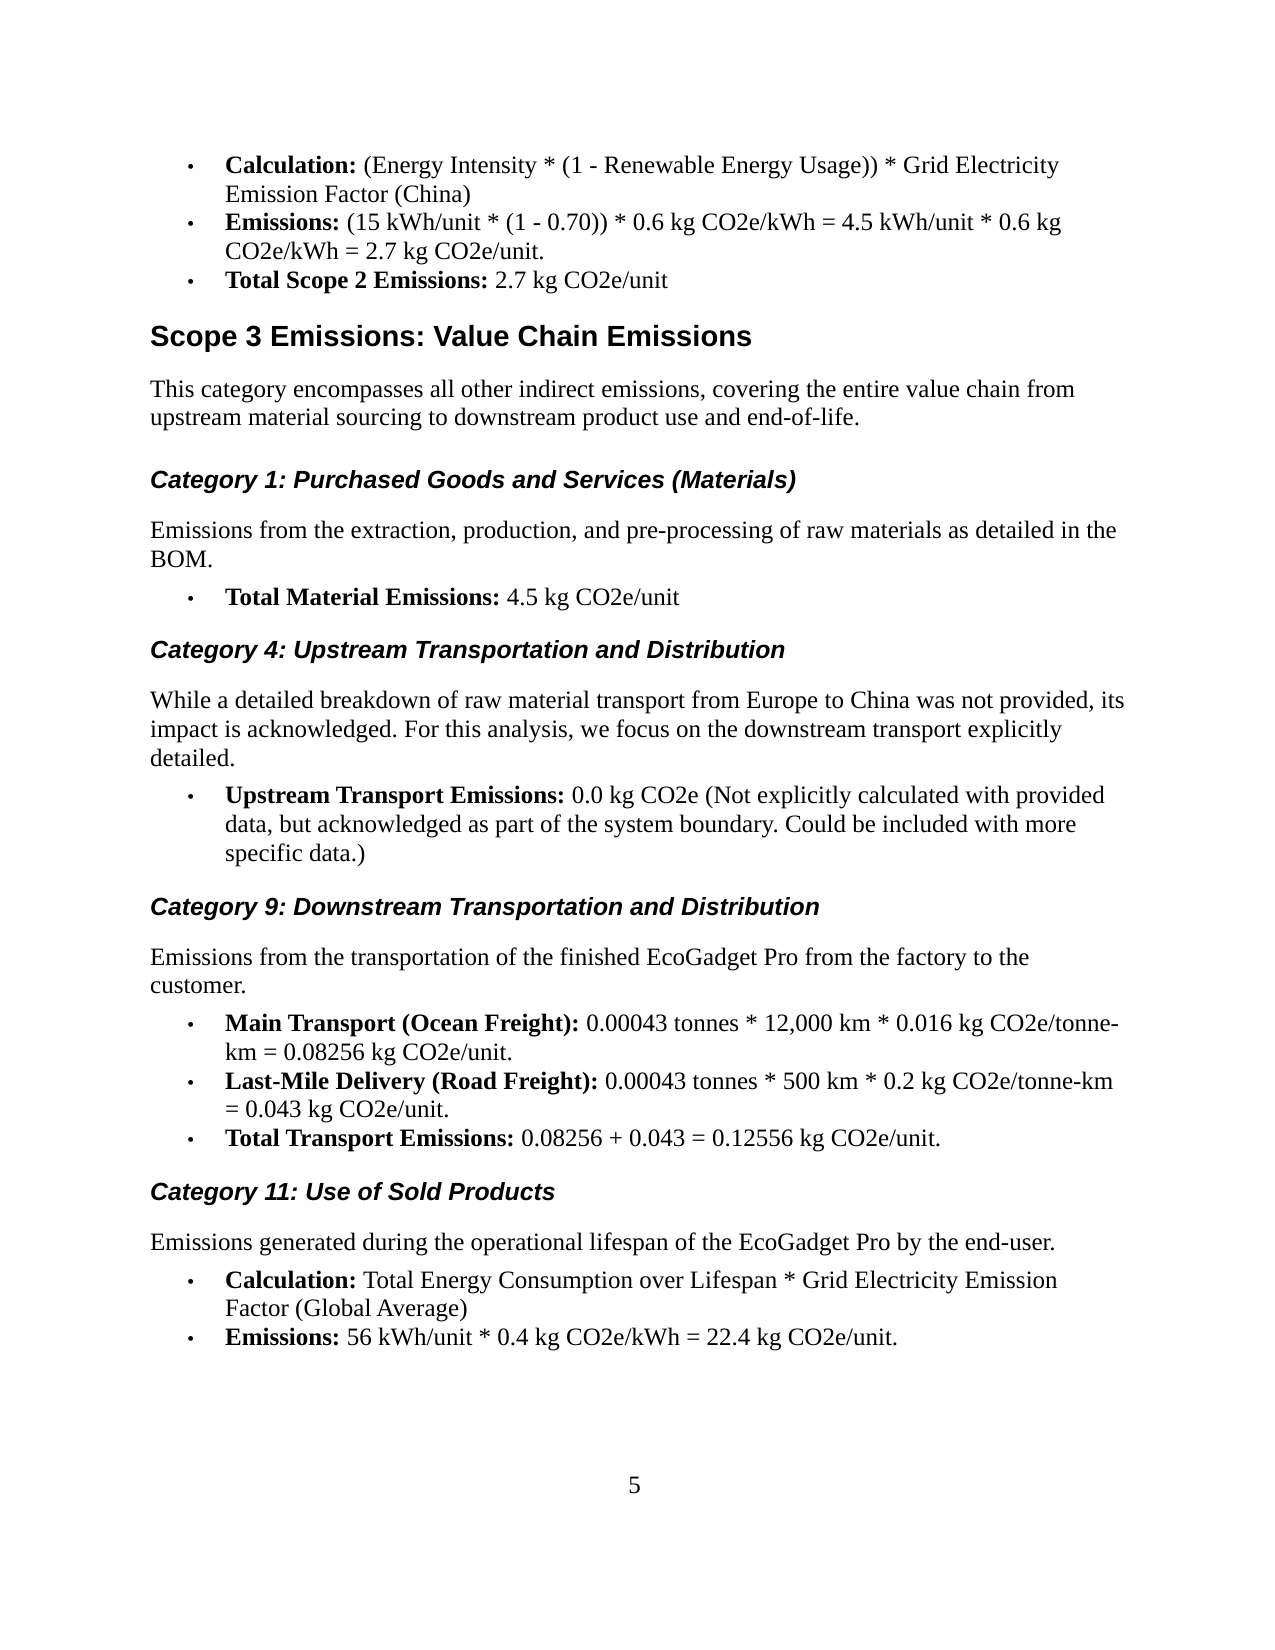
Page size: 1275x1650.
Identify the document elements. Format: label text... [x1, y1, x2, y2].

list Total Material Emissions: 4.5 kg CO2e/unit [187, 582, 1125, 610]
subtitle Category 11: Use of Sold Products [150, 1177, 1125, 1206]
list Total Transport Emissions: 0.08256 + 0.043 = 0.12556 kg CO2e/unit. [187, 1123, 1125, 1152]
list Emissions: 56 kWh/unit * 0.4 kg CO2e/kWh = 22.4 kg CO2e/unit. [187, 1322, 1125, 1351]
text Emissions generated during the operational lifespan of the EcoGadget Pro by the end-user. [150, 1227, 1125, 1256]
list Main Transport (Ocean Freight): 0.00043 tonnes * 12,000 km * 0.016 kg CO2e/tonne-km = 0.08256 kg CO2e/unit. [187, 1008, 1125, 1066]
subtitle Category 9: Downstream Transportation and Distribution [150, 892, 1125, 920]
list Total Scope 2 Emissions: 2.7 kg CO2e/unit [187, 265, 1125, 294]
list Last-Mile Delivery (Road Freight): 0.00043 tonnes * 500 km * 0.2 kg CO2e/tonne-km = 0.043 kg CO2e/unit. [187, 1066, 1125, 1123]
list Calculation: (Energy Intensity * (1 - Renewable Energy Usage)) * Grid Electricity Emission Factor (China) [187, 150, 1125, 207]
list Upstream Transport Emissions: 0.0 kg CO2e (Not explicitly calculated with provided data, but acknowledged as part of the system boundary. Could be included with more specific data.) [187, 781, 1125, 867]
text While a detailed breakdown of raw material transport from Europe to China was not provided, its impact is acknowledged. For this analysis, we focus on the downstream transport explicitly detailed. [150, 685, 1125, 772]
list Emissions: (15 kWh/unit * (1 - 0.70)) * 0.6 kg CO2e/kWh = 4.5 kWh/unit * 0.6 kg CO2e/kWh = 2.7 kg CO2e/unit. [187, 207, 1125, 265]
text This category encompasses all other indirect emissions, covering the entire value chain from upstream material sourcing to downstream product use and end-of-life. [150, 374, 1125, 431]
subtitle Scope 3 Emissions: Value Chain Emissions [150, 319, 1125, 352]
list Calculation: Total Energy Consumption over Lifespan * Grid Electricity Emission Factor (Global Average) [187, 1265, 1125, 1322]
text Emissions from the extraction, production, and pre-processing of raw materials as detailed in the BOM. [150, 515, 1125, 573]
subtitle Category 4: Upstream Transportation and Distribution [150, 635, 1125, 664]
subtitle Category 1: Purchased Goods and Services (Materials) [150, 465, 1125, 494]
text Emissions from the transportation of the finished EcoGadget Pro from the factory to the customer. [150, 942, 1125, 999]
